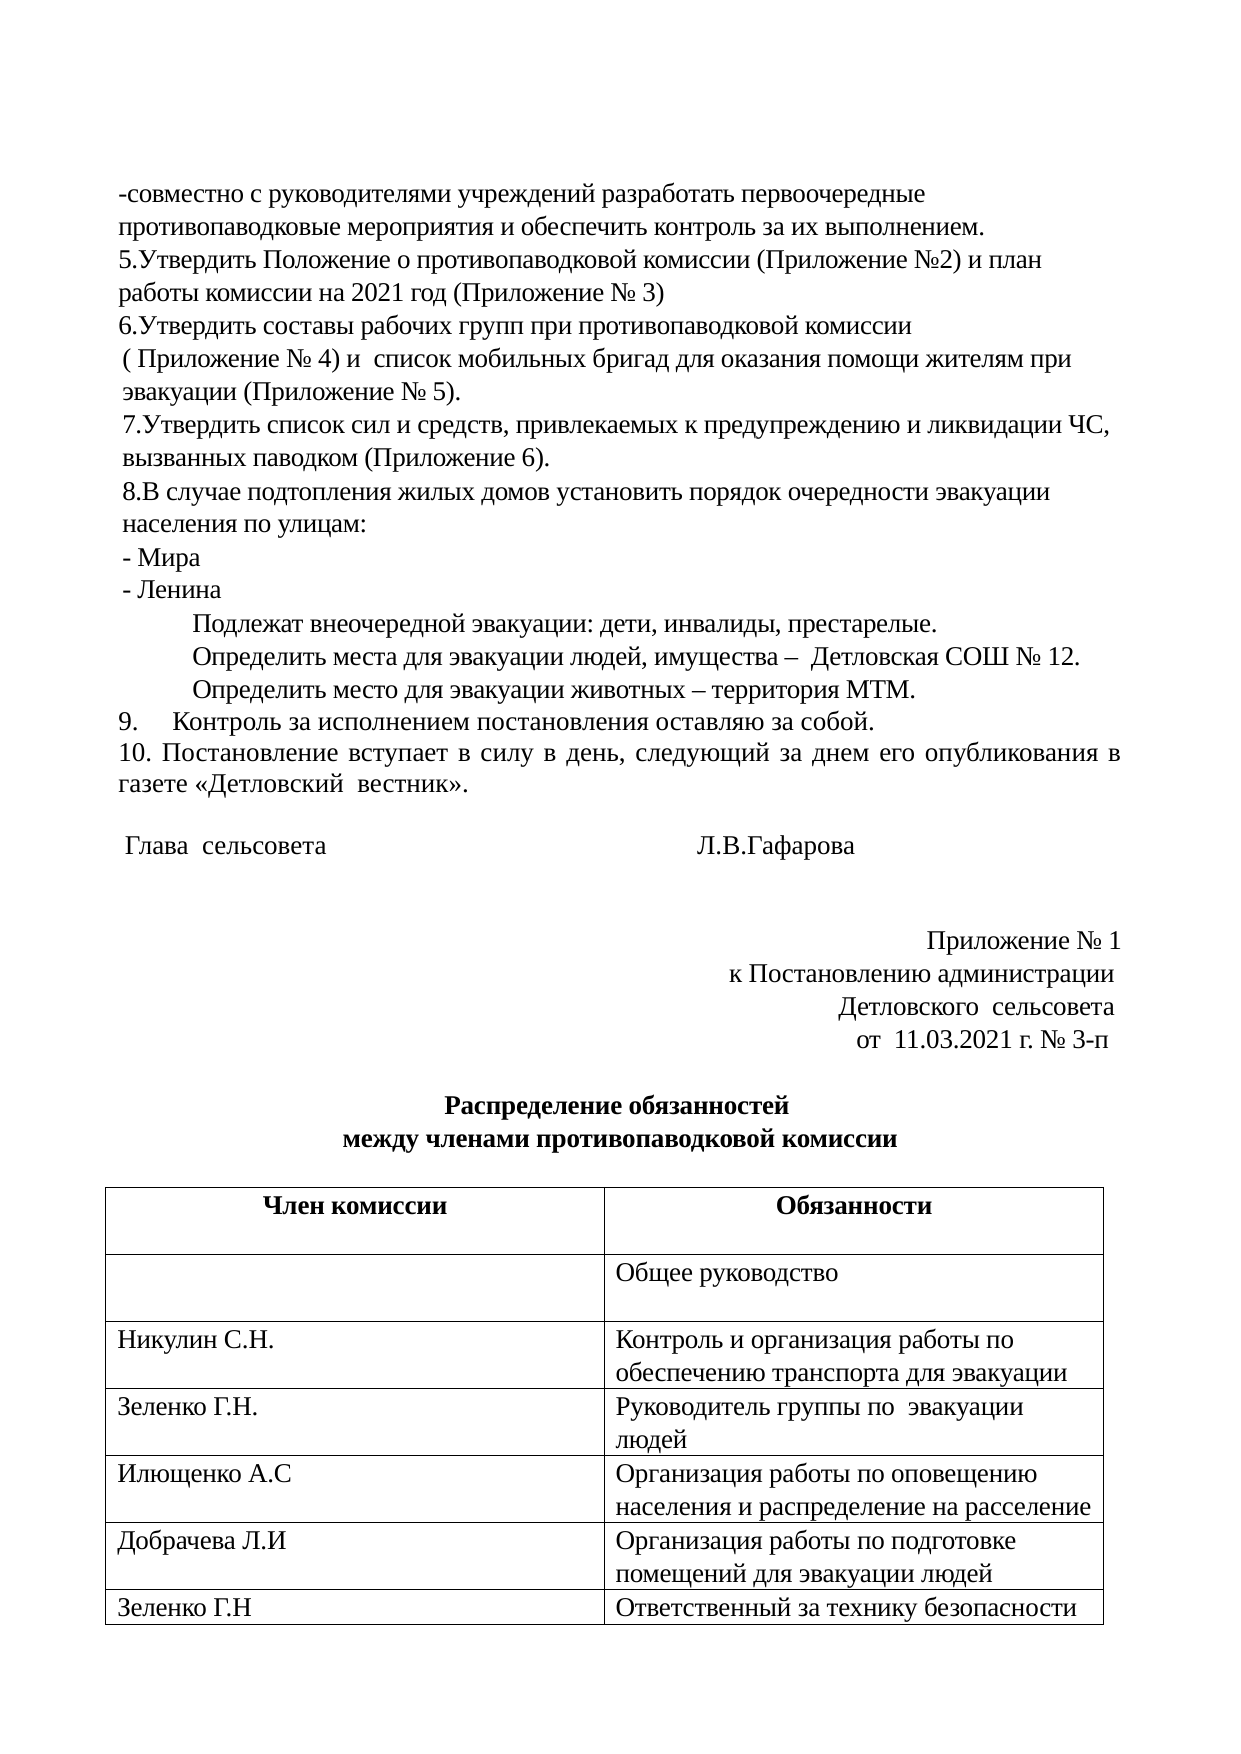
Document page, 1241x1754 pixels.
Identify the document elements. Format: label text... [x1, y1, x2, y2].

text Подлежат внеочередной эвакуации: дети, инвалиды, престарелые. [122, 606, 1122, 639]
text Глава сельсовета Л.В.Гафарова [118, 829, 1122, 860]
text 10. Постановление вступает в силу в день, следующий за днем его опубликования в газете «Детловский вестник». [118, 736, 1122, 798]
text ( Приложение № 4) и список мобильных бригад для оказания помощи жителям при эвакуации (Приложение № 5). [122, 341, 1122, 407]
table_cell [106, 1255, 604, 1321]
table_cell Контроль и организация работы по обеспечению транспорта для эвакуации [605, 1322, 1103, 1388]
table_cell Никулин С.Н. [106, 1322, 604, 1388]
text 6.Утвердить составы рабочих групп при противопаводковой комиссии [118, 308, 1122, 341]
text 7.Утвердить список сил и средств, привлекаемых к предупреждению и ликвидации ЧС, вызванных паводком (Приложение 6). [122, 407, 1122, 473]
text Приложение № 1 [681, 923, 1122, 956]
text - Ленина [122, 573, 1122, 606]
text 9. Контроль за исполнением постановления оставляю за собой. [118, 705, 1122, 736]
table_header Обязанности [605, 1188, 1103, 1254]
text Детловского сельсовета [118, 989, 1122, 1022]
table_cell Зеленко Г.Н [106, 1590, 604, 1623]
text Распределение обязанностей [118, 1088, 1122, 1121]
table_cell Руководитель группы по эвакуации людей [605, 1389, 1103, 1455]
table_cell Ответственный за технику безопасности [605, 1590, 1103, 1623]
table_cell Общее руководство [605, 1255, 1103, 1321]
text 5.Утвердить Положение о противопаводковой комиссии (Приложение №2) и план работы комиссии на 2021 год (Приложение № 3) [118, 242, 1122, 308]
table_cell Организация работы по подготовке помещений для эвакуации людей [605, 1523, 1103, 1589]
table_cell Илющенко А.С [106, 1456, 604, 1522]
table_cell Зеленко Г.Н. [106, 1389, 604, 1455]
text Определить место для эвакуации животных – территория МТМ. [122, 672, 1122, 705]
table_cell Организация работы по оповещению населения и распределение на расселение [605, 1456, 1103, 1522]
text 8.В случае подтопления жилых домов установить порядок очередности эвакуации населения по улицам: [122, 473, 1122, 539]
text к Постановлению администрации [118, 956, 1122, 989]
table_header Член комиссии [106, 1188, 604, 1254]
text Определить места для эвакуации людей, имущества – Детловская СОШ № 12. [122, 639, 1122, 672]
text - Мира [122, 539, 1122, 573]
table_cell Добрачева Л.И [106, 1523, 604, 1589]
text от 11.03.2021 г. № 3-п [682, 1022, 1122, 1055]
text -совместно с руководителями учреждений разработать первоочередные противопаводковые мероприятия и обеспечить контроль за их выполнением. [118, 176, 1122, 242]
text между членами противопаводковой комиссии [118, 1121, 1122, 1154]
